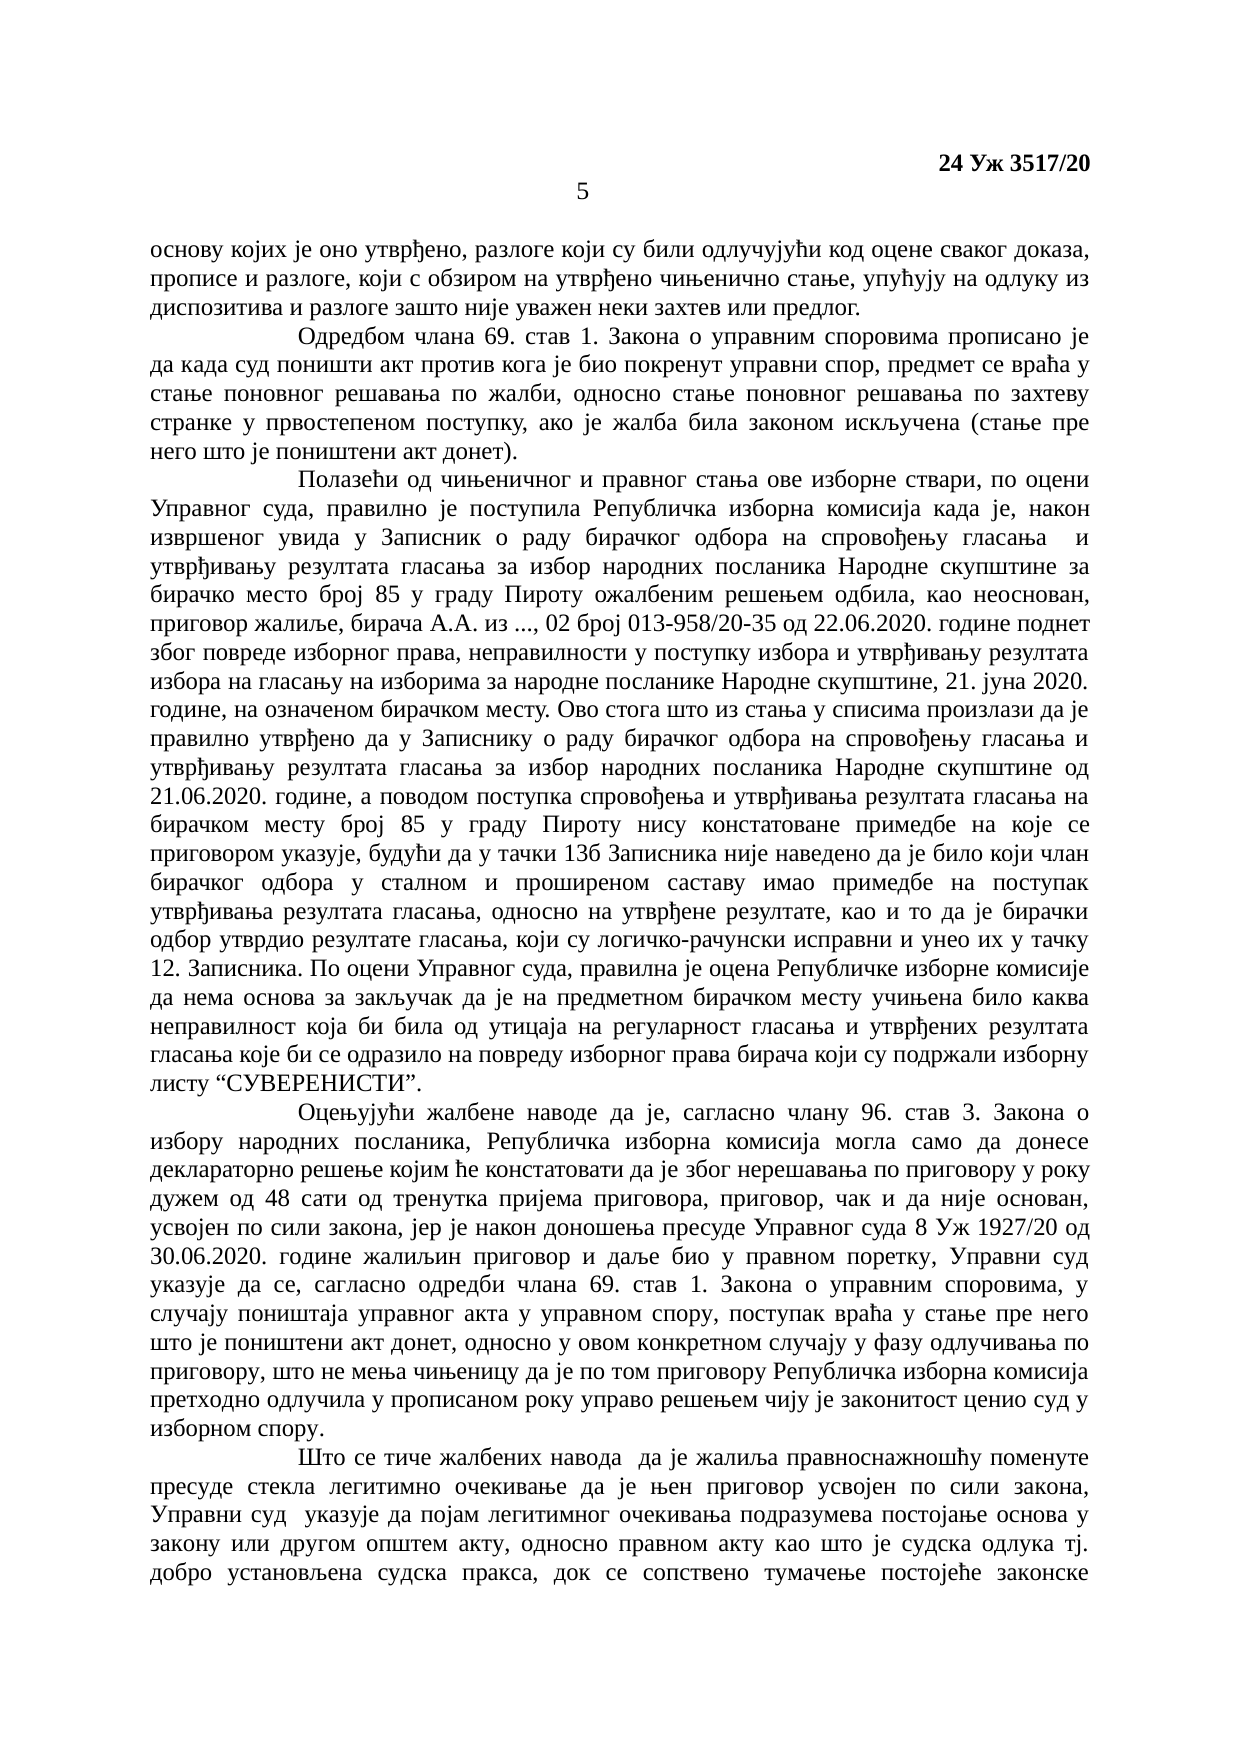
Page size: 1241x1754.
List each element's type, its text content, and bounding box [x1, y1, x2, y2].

text Што се тиче жалбених навода да је жалиља правноснажношћу поменуте пресуде стекла легитимно очекивање да је њен приговор усвојен по сили закона, Управни суд указује да појам легитимног очекивања подразумева постојање основа у закону или другом општем акту, односно правном акту као што је судска одлука тј. добро установљена судска пракса, док се сопствено тумачење постојеће законске [150, 1442, 1091, 1586]
text Оцењујући жалбене наводе да је, сагласно члану 96. став 3. Закона о избору народних посланика, Републичка изборна комисија могла само да донесе деклараторно решење којим ће констатовати да је због нерешавања по приговору у року дужем од 48 сати од тренутка пријема приговора, приговор, чак и да није основан, усвојен по сили закона, јер је након доношења пресуде Управног суда 8 Уж 1927/20 од 30.06.2020. године жалиљин приговор и даље био у правном поретку, Управни суд указује да се, сагласно одредби члана 69. став 1. Закона о управним споровима, у случају поништаја управног акта у управном спору, поступак враћа у стање пре него што је поништени акт донет, односно у овом конкретном случају у фазу одлучивања по приговору, што не мења чињеницу да је по том приговору Републичка изборна комисија претходно одлучила у прописаном року управо решењем чију је законитост ценио суд у изборном спору. [150, 1097, 1091, 1442]
text Полазећи од чињеничног и правног стања ове изборне ствари, по оцени Управног суда, правилно је поступила Републичка изборна комисија када је, након извршеног увида у Записник о раду бирачког одбора на спровођењу гласања и утврђивању резултата гласања за избор народних посланика Народне скупштине за бирачко место број 85 у граду Пироту ожалбеним решењем одбила, као неоснован, приговор жалиље, бирача А.А. из ..., 02 број 013-958/20-35 од 22.06.2020. године поднет због повреде изборног права, неправилности у поступку избора и утврђивању резултата избора на гласању на изборима за народне посланике Народне скупштине, 21. јуна 2020. године, на означеном бирачком месту. Ово стога што из стања у списима произлази да је правилно утврђено да у Записнику о раду бирачког одбора на спровођењу гласања и утврђивању резултата гласања за избор народних посланика Народне скупштине од 21.06.2020. године, а поводом поступка спровођења и утврђивања резултата гласања на бирачком месту број 85 у граду Пироту нису констатоване примедбе на које се приговором указује, будући да у тачки 13б Записника није наведено да је било који члан бирачког одбора у сталном и проширеном саставу имао примедбе на поступак утврђивања резултата гласања, односно на утврђене резултате, као и то да је бирачки одбор утврдио резултате гласања, који су логичко-рачунски исправни и унео их у тачку 12. Записника. По оцени Управног суда, правилна је оцена Републичке изборне комисије да нема основа за закључак да је на предметном бирачком месту учињена било каква неправилност која би била од утицаја на регуларност гласања и утврђених резултата гласања које би се одразило на повреду изборног права бирача који су подржали изборну листу “СУВЕРЕНИСТИ”. [150, 464, 1091, 1097]
text основу којих је оно утврђено, разлоге који су били одлучујући код оцене сваког доказа, прописе и разлоге, који с обзиром на утврђено чињенично стање, упућују на одлуку из диспозитива и разлоге зашто није уважен неки захтев или предлог. [150, 234, 1091, 321]
text Одредбом члана 69. став 1. Закона о управним споровима прописано је да када суд поништи акт против кога је био покренут управни спор, предмет се враћа у стање поновног решавања по жалби, односно стање поновног решавања по захтеву странке у првостепеном поступку, ако је жалба била законом искључена (стање пре него што је поништени акт донет). [150, 321, 1091, 464]
